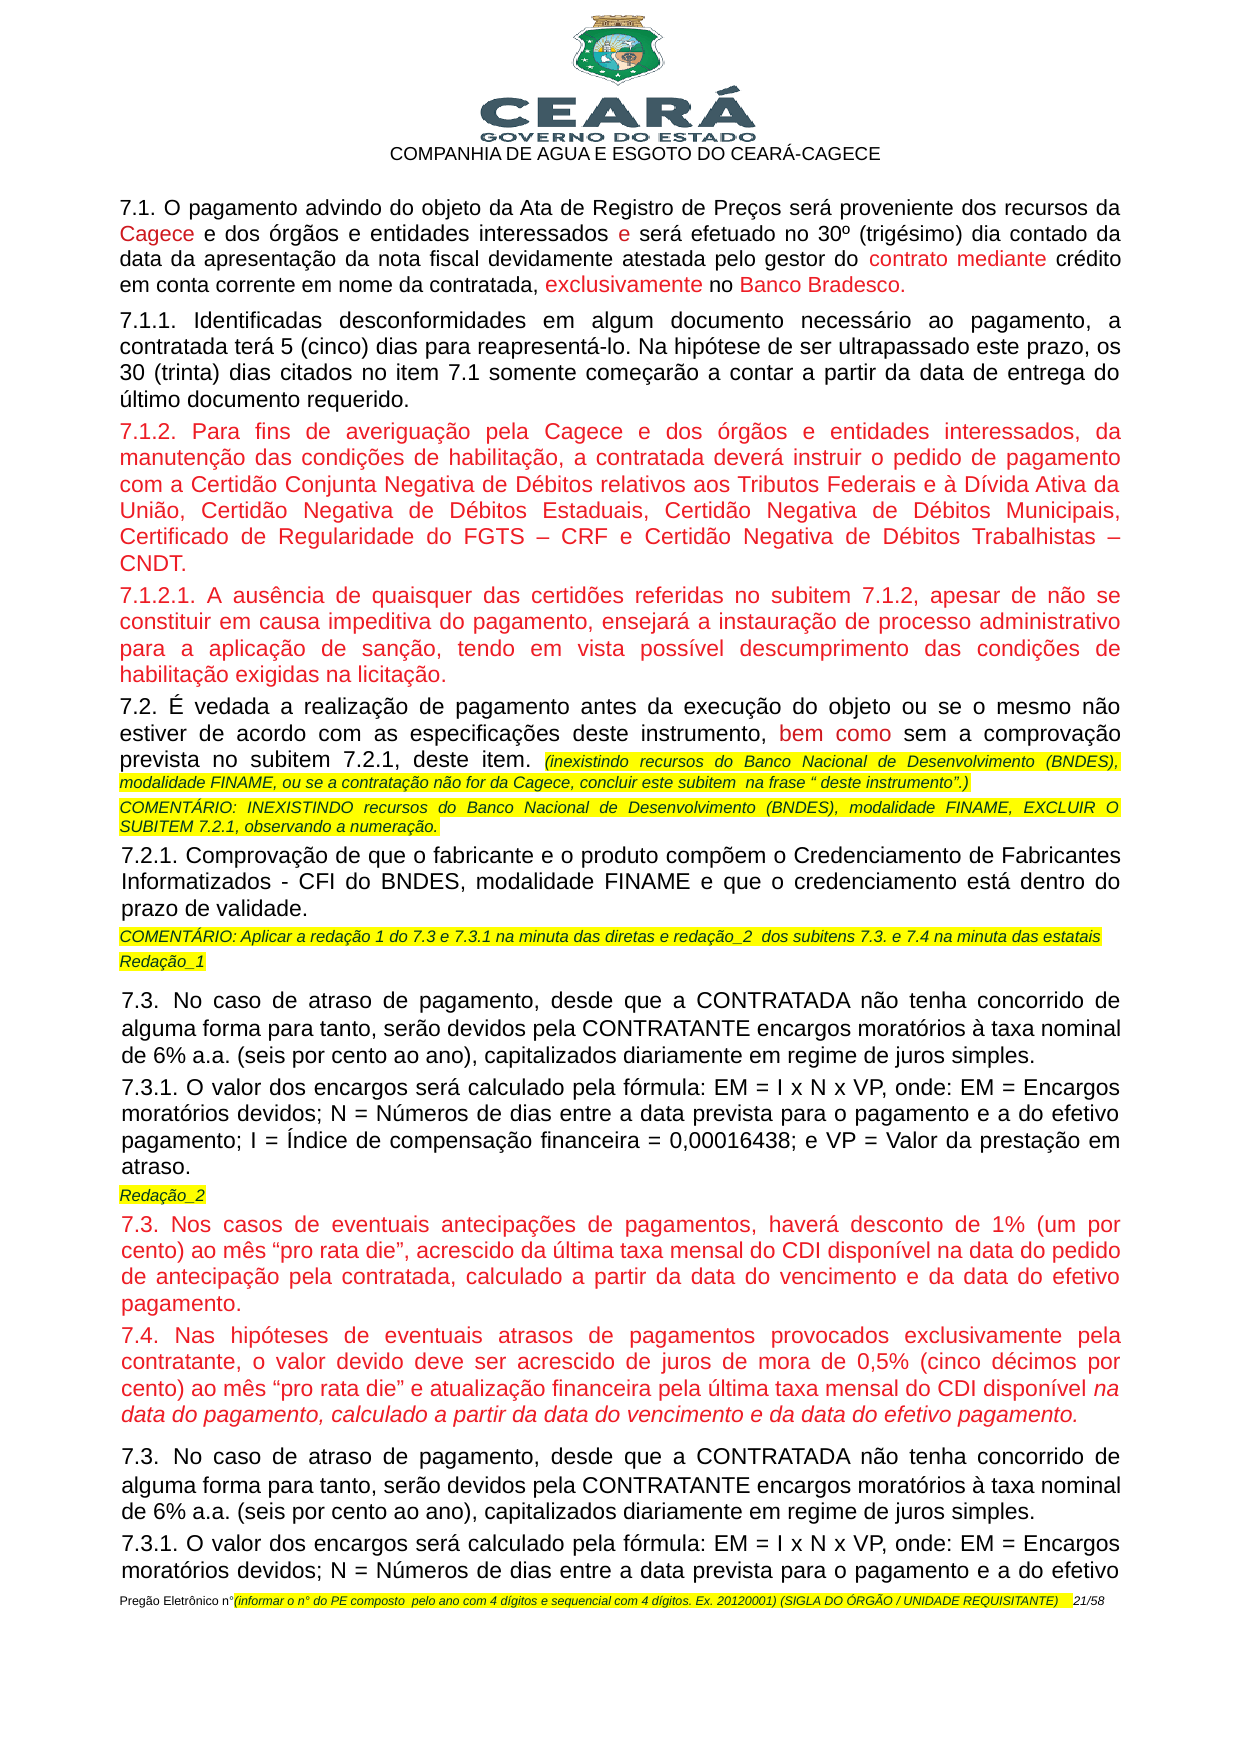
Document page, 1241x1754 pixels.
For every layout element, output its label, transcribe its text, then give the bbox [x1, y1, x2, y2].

text 7.2. É vedada a realização de pagamento antes da execução do objeto ou se o mesmo não estiver de acordo com as especificações deste instrumento, bem como sem a comprovação prevista no subitem 7.2.1, deste item. (inexistindo recursos do Banco Nacional de Desenvolvimento (BNDES), modalidade FINAME, ou se a contratação não for da Cagece, concluir este subitem na frase “ deste instrumento”.) [119, 693, 1121, 792]
text 7.1.1. Identificadas desconformidades em algum documento necessário ao pagamento, a contratada terá 5 (cinco) dias para reapresentá-lo. Na hipótese de ser ultrapassado este prazo, os 30 (trinta) dias citados no item 7.1 somente começarão a contar a partir da data de entrega do último documento requerido. [119, 307, 1121, 412]
picture [454, 10, 783, 146]
text 7.1.2. Para fins de averiguação pela Cagece e dos órgãos e entidades interessados, da manutenção das condições de habilitação, a contratada deverá instruir o pedido de pagamento com a Certidão Conjunta Negativa de Débitos relativos aos Tributos Federais e à Dívida Ativa da União, Certidão Negativa de Débitos Estaduais, Certidão Negativa de Débitos Municipais, Certificado de Regularidade do FGTS – CRF e Certidão Negativa de Débitos Trabalhistas – CNDT. [119, 418, 1121, 576]
text 7.3.1. O valor dos encargos será calculado pela fórmula: EM = I x N x VP, onde: EM = Encargos moratórios devidos; N = Números de dias entre a data prevista para o pagamento e a do efetivo pagamento; I = Índice de compensação financeira = 0,00016438; e VP = Valor da prestação em atraso. [121, 1074, 1121, 1179]
text 7.1. O pagamento advindo do objeto da Ata de Registro de Preços será proveniente dos recursos da Cagece e dos órgãos e entidades interessados e será efetuado no 30º (trigésimo) dia contado da data da apresentação da nota fiscal devidamente atestada pelo gestor do contrato mediante crédito em conta corrente em nome da contratada, exclusivamente no Banco Bradesco. [119, 194, 1121, 298]
text 7.3. Nos casos de eventuais antecipações de pagamentos, haverá desconto de 1% (um por cento) ao mês “pro rata die”, acrescido da última taxa mensal do CDI disponível na data do pedido de antecipação pela contratada, calculado a partir da data do vencimento e da data do efetivo pagamento. [121, 1211, 1121, 1316]
text COMENTÁRIO: Aplicar a redação 1 do 7.3 e 7.3.1 na minuta das diretas e redação_2 dos subitens 7.3. e 7.4 na minuta das estatais [119, 927, 1121, 946]
text Redação_1 [119, 952, 1121, 971]
text 7.4. Nas hipóteses de eventuais atrasos de pagamentos provocados exclusivamente pela contratante, o valor devido deve ser acrescido de juros de mora de 0,5% (cinco décimos por cento) ao mês “pro rata die” e atualização financeira pela última taxa mensal do CDI disponível na data do pagamento, calculado a partir da data do vencimento e da data do efetivo pagamento. [121, 1322, 1121, 1427]
text 7.3. No caso de atraso de pagamento, desde que a CONTRATADA não tenha concorrido de alguma forma para tanto, serão devidos pela CONTRATANTE encargos moratórios à taxa nominal de 6% a.a. (seis por cento ao ano), capitalizados diariamente em regime de juros simples. [121, 977, 1121, 1068]
text Redação_2 [119, 1185, 1121, 1204]
text 7.2.1. Comprovação de que o fabricante e o produto compõem o Credenciamento de Fabricantes Informatizados - CFI do BNDES, modalidade FINAME e que o credenciamento está dentro do prazo de validade. [121, 842, 1121, 921]
text 7.3.1. O valor dos encargos será calculado pela fórmula: EM = I x N x VP, onde: EM = Encargos moratórios devidos; N = Números de dias entre a data prevista para o pagamento e a do efetivo [121, 1530, 1121, 1583]
text 7.1.2.1. A ausência de quaisquer das certidões referidas no subitem 7.1.2, apesar de não se constituir em causa impeditiva do pagamento, ensejará a instauração de processo administrativo para a aplicação de sanção, tendo em vista possível descumprimento das condições de habilitação exigidas na licitação. [119, 582, 1121, 687]
text 7.3. No caso de atraso de pagamento, desde que a CONTRATADA não tenha concorrido de alguma forma para tanto, serão devidos pela CONTRATANTE encargos moratórios à taxa nominal de 6% a.a. (seis por cento ao ano), capitalizados diariamente em regime de juros simples. [121, 1433, 1121, 1524]
text COMENTÁRIO: INEXISTINDO recursos do Banco Nacional de Desenvolvimento (BNDES), modalidade FINAME, EXCLUIR O SUBITEM 7.2.1, observando a numeração. [119, 797, 1121, 836]
